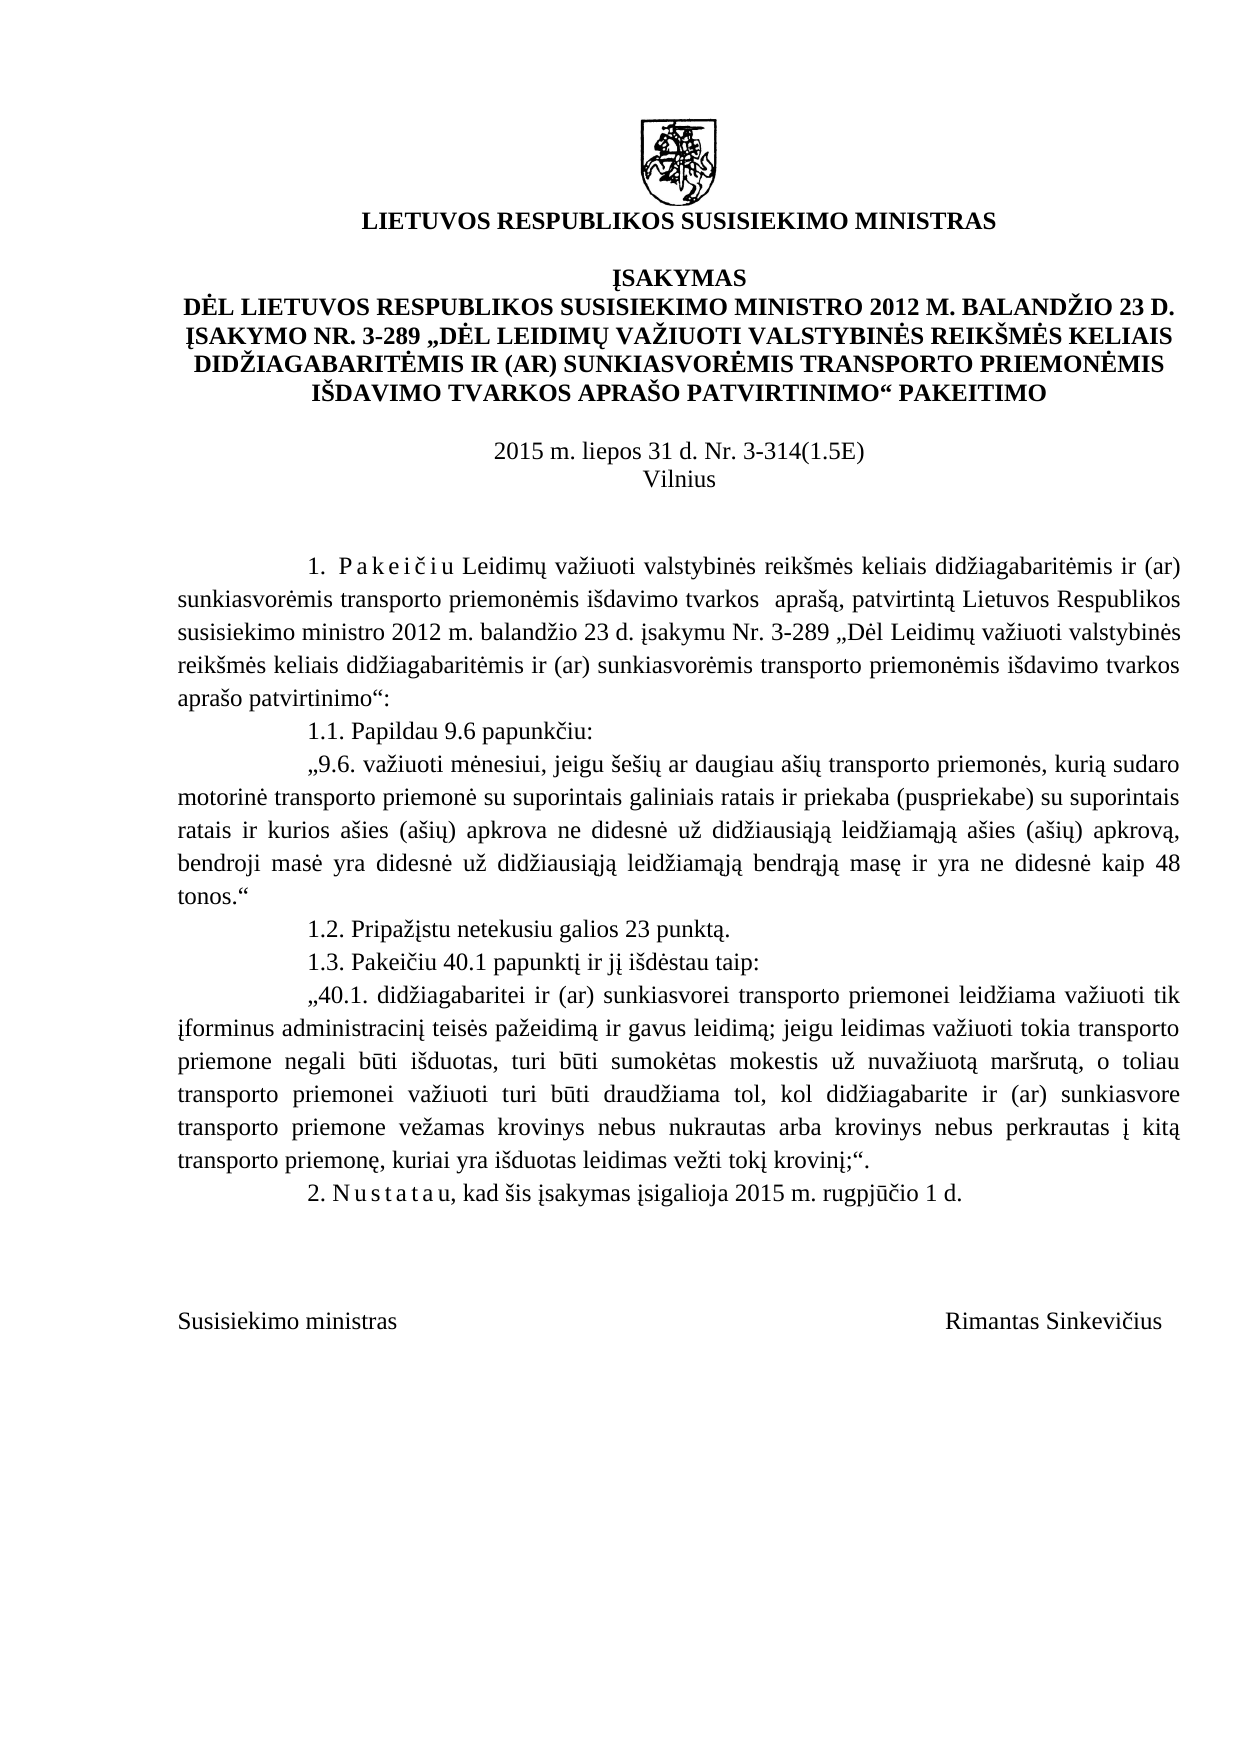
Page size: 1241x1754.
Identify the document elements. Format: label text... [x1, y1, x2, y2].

text 1.2. Pripažįstu netekusiu galios 23 punktą. [177, 914, 1181, 943]
text 2. Nustatau, kad šis įsakymas įsigalioja 2015 m. rugpjūčio 1 d. [177, 1178, 1181, 1207]
text DĖL LIETUVOS RESPUBLIKOS SUSISIEKIMO MINISTRO 2012 M. BALANDŽIO 23 D. ĮSAKYMO NR. 3-289 „DĖL LEIDIMŲ VAŽIUOTI VALSTYBINĖS REIKŠMĖS KELIAIS DIDŽIAGABARITĖMIS IR (AR) SUNKIASVORĖMIS TRANSPORTO PRIEMONĖMIS IŠDAVIMO TVARKOS APRAŠO PATVIRTINIMO“ PAKEITIMO [177, 292, 1181, 407]
text „40.1. didžiagabaritei ir (ar) sunkiasvorei transporto priemonei leidžiama važiuoti tik įforminus administracinį teisės pažeidimą ir gavus leidimą; jeigu leidimas važiuoti tokia transporto priemone negali būti išduotas, turi būti sumokėtas mokestis už nuvažiuotą maršrutą, o toliau transporto priemonei važiuoti turi būti draudžiama tol, kol didžiagabarite ir (ar) sunkiasvore transporto priemone vežamas krovinys nebus nukrautas arba krovinys nebus perkrautas į kitą transporto priemonę, kuriai yra išduotas leidimas vežti tokį krovinį;“. [177, 980, 1181, 1174]
text ĮSAKYMAS [177, 263, 1181, 292]
text LIETUVOS RESPUBLIKOS SUSISIEKIMO MINISTRAS [177, 206, 1181, 234]
text Susisiekimo ministras Rimantas Sinkevičius [177, 1306, 1181, 1335]
text Vilnius [177, 464, 1181, 493]
text 1. Pakeičiu Leidimų važiuoti valstybinės reikšmės keliais didžiagabaritėmis ir (ar) sunkiasvorėmis transporto priemonėmis išdavimo tvarkos aprašą, patvirtintą Lietuvos Respublikos susisiekimo ministro 2012 m. balandžio 23 d. įsakymu Nr. 3-289 „Dėl Leidimų važiuoti valstybinės reikšmės keliais didžiagabaritėmis ir (ar) sunkiasvorėmis transporto priemonėmis išdavimo tvarkos aprašo patvirtinimo“: [177, 551, 1181, 712]
text 1.1. Papildau 9.6 papunkčiu: [177, 716, 1181, 744]
text 1.3. Pakeičiu 40.1 papunktį ir jį išdėstau taip: [177, 947, 1181, 976]
text „9.6. važiuoti mėnesiui, jeigu šešių ar daugiau ašių transporto priemonės, kurią sudaro motorinė transporto priemonė su suporintais galiniais ratais ir priekaba (puspriekabe) su suporintais ratais ir kurios ašies (ašių) apkrova ne didesnė už didžiausiąją leidžiamąją ašies (ašių) apkrovą, bendroji masė yra didesnė už didžiausiąją leidžiamąją bendrąją masę ir yra ne didesnė kaip 48 tonos.“ [177, 749, 1181, 910]
text 2015 m. liepos 31 d. Nr. 3-314(1.5E) [177, 436, 1181, 464]
